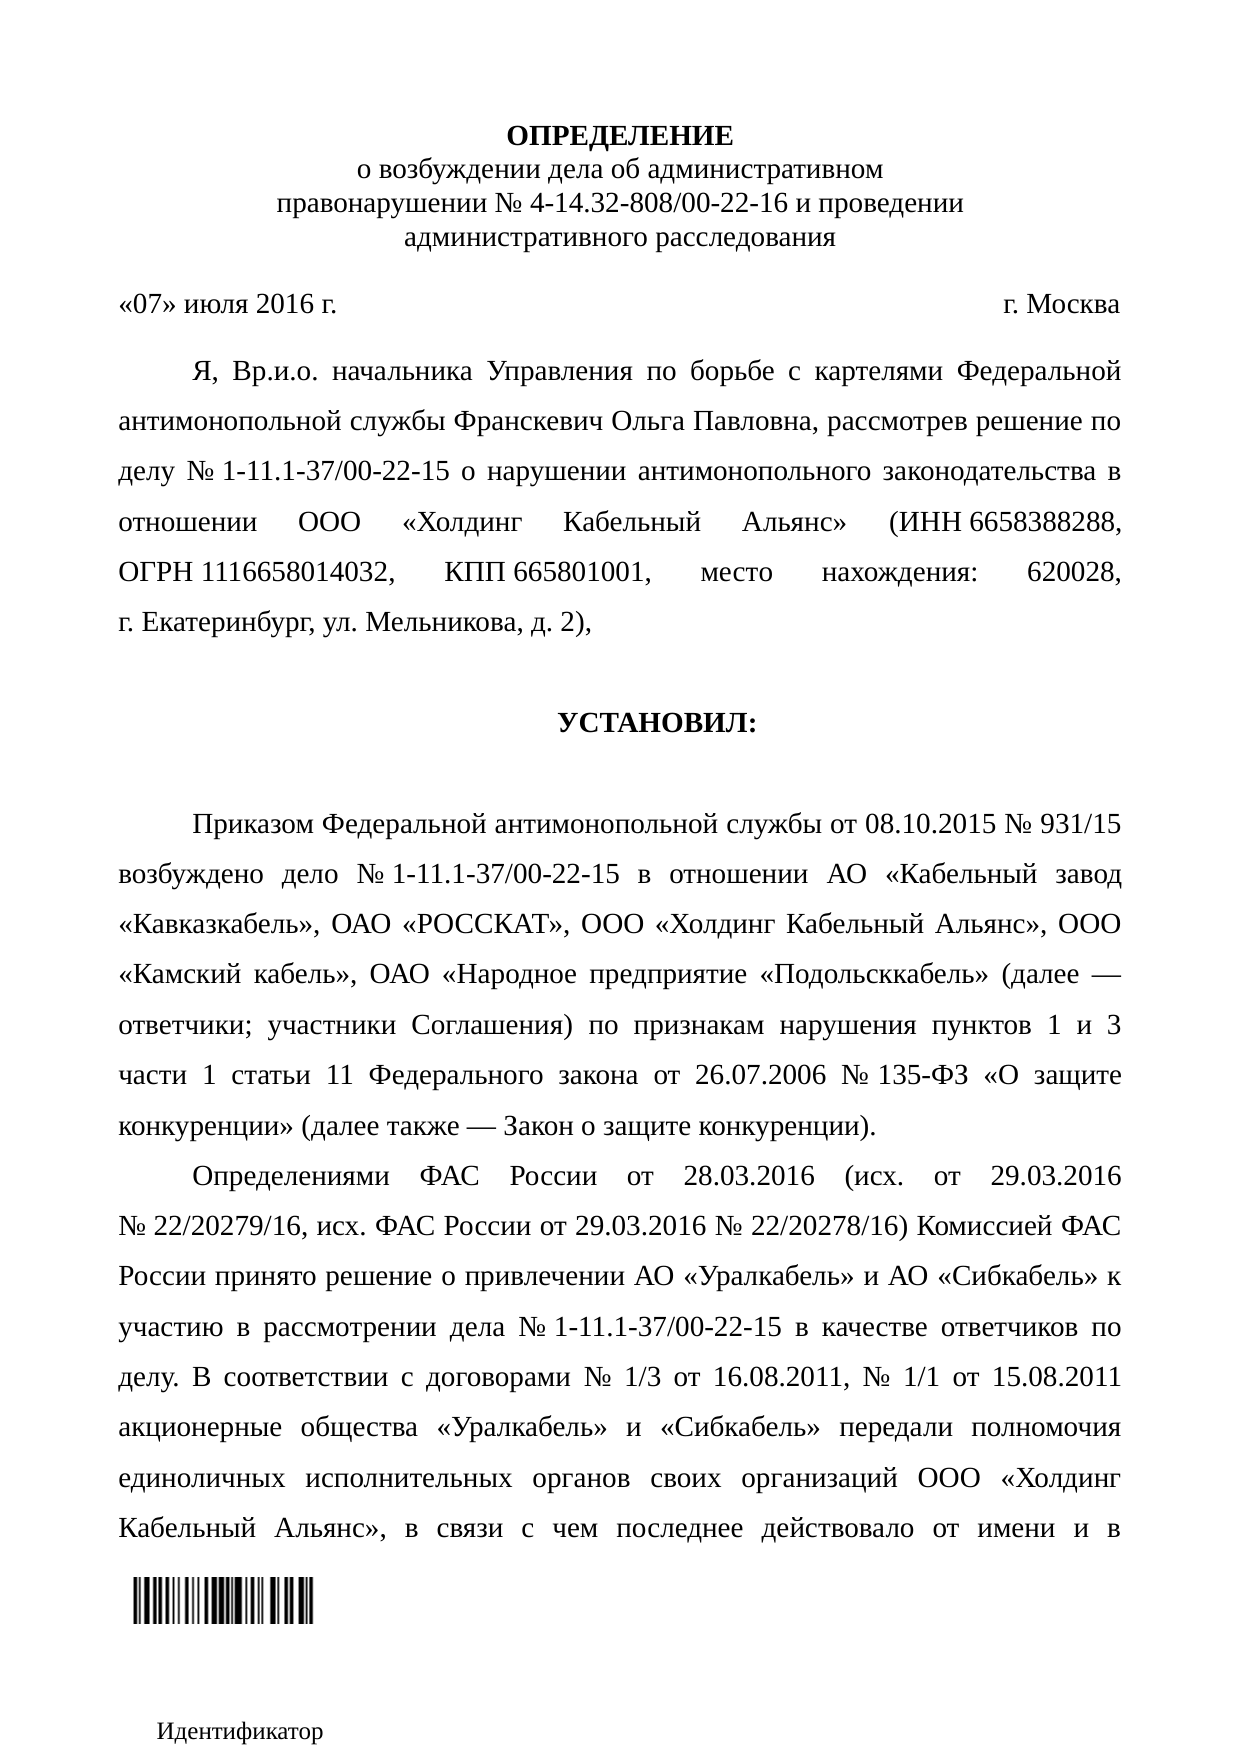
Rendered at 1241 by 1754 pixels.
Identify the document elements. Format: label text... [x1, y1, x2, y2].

text УСТАНОВИЛ: [118, 705, 1122, 739]
text Я, Вр.и.о. начальника Управления по борьбе с картелями Федеральной антимонопольной службы Франскевич Ольга Павловна, рассмотрев решение по делу № 1-11.1-37/00-22-15 о нарушении антимонопольного законодательства в отношении ООО «Холдинг Кабельный Альянс» (ИНН 6658388288, ОГРН 1116658014032, КПП 665801001, место нахождения: 620028, г. Екатеринбург, ул. Мельникова, д. 2), [118, 353, 1122, 638]
text о возбуждении дела об административном [118, 152, 1122, 185]
text правонарушении № 4-14.32-808/00-22-16 и проведении [118, 185, 1122, 219]
text Приказом Федеральной антимонопольной службы от 08.10.2015 № 931/15 возбуждено дело № 1-11.1-37/00-22-15 в отношении АО «Кабельный завод «Кавказкабель», ОАО «РОССКАТ», ООО «Холдинг Кабельный Альянс», ООО «Камский кабель», ОАО «Народное предприятие «Подольсккабель» (далее — ответчики; участники Соглашения) по признакам нарушения пунктов 1 и 3 части 1 статьи 11 Федерального закона от 26.07.2006 № 135-ФЗ «О защите конкуренции» (далее также — Закон о защите конкуренции). [118, 806, 1122, 1141]
text ОПРЕДЕЛЕНИЕ [118, 118, 1122, 152]
text Определениями ФАС России от 28.03.2016 (исх. от 29.03.2016 № 22/20279/16, исх. ФАС России от 29.03.2016 № 22/20278/16) Комиссией ФАС России принято решение о привлечении АО «Уралкабель» и АО «Сибкабель» к участию в рассмотрении дела № 1-11.1-37/00-22-15 в качестве ответчиков по делу. В соответствии с договорами № 1/3 от 16.08.2011, № 1/1 от 15.08.2011 акционерные общества «Уралкабель» и «Сибкабель» передали полномочия единоличных исполнительных органов своих организаций ООО «Холдинг Кабельный Альянс», в связи с чем последнее действовало от имени и в [118, 1158, 1122, 1544]
text административного расследования [118, 219, 1122, 252]
picture [118, 1577, 331, 1624]
text «07» июля 2016 г. г. Москва [118, 286, 1122, 319]
